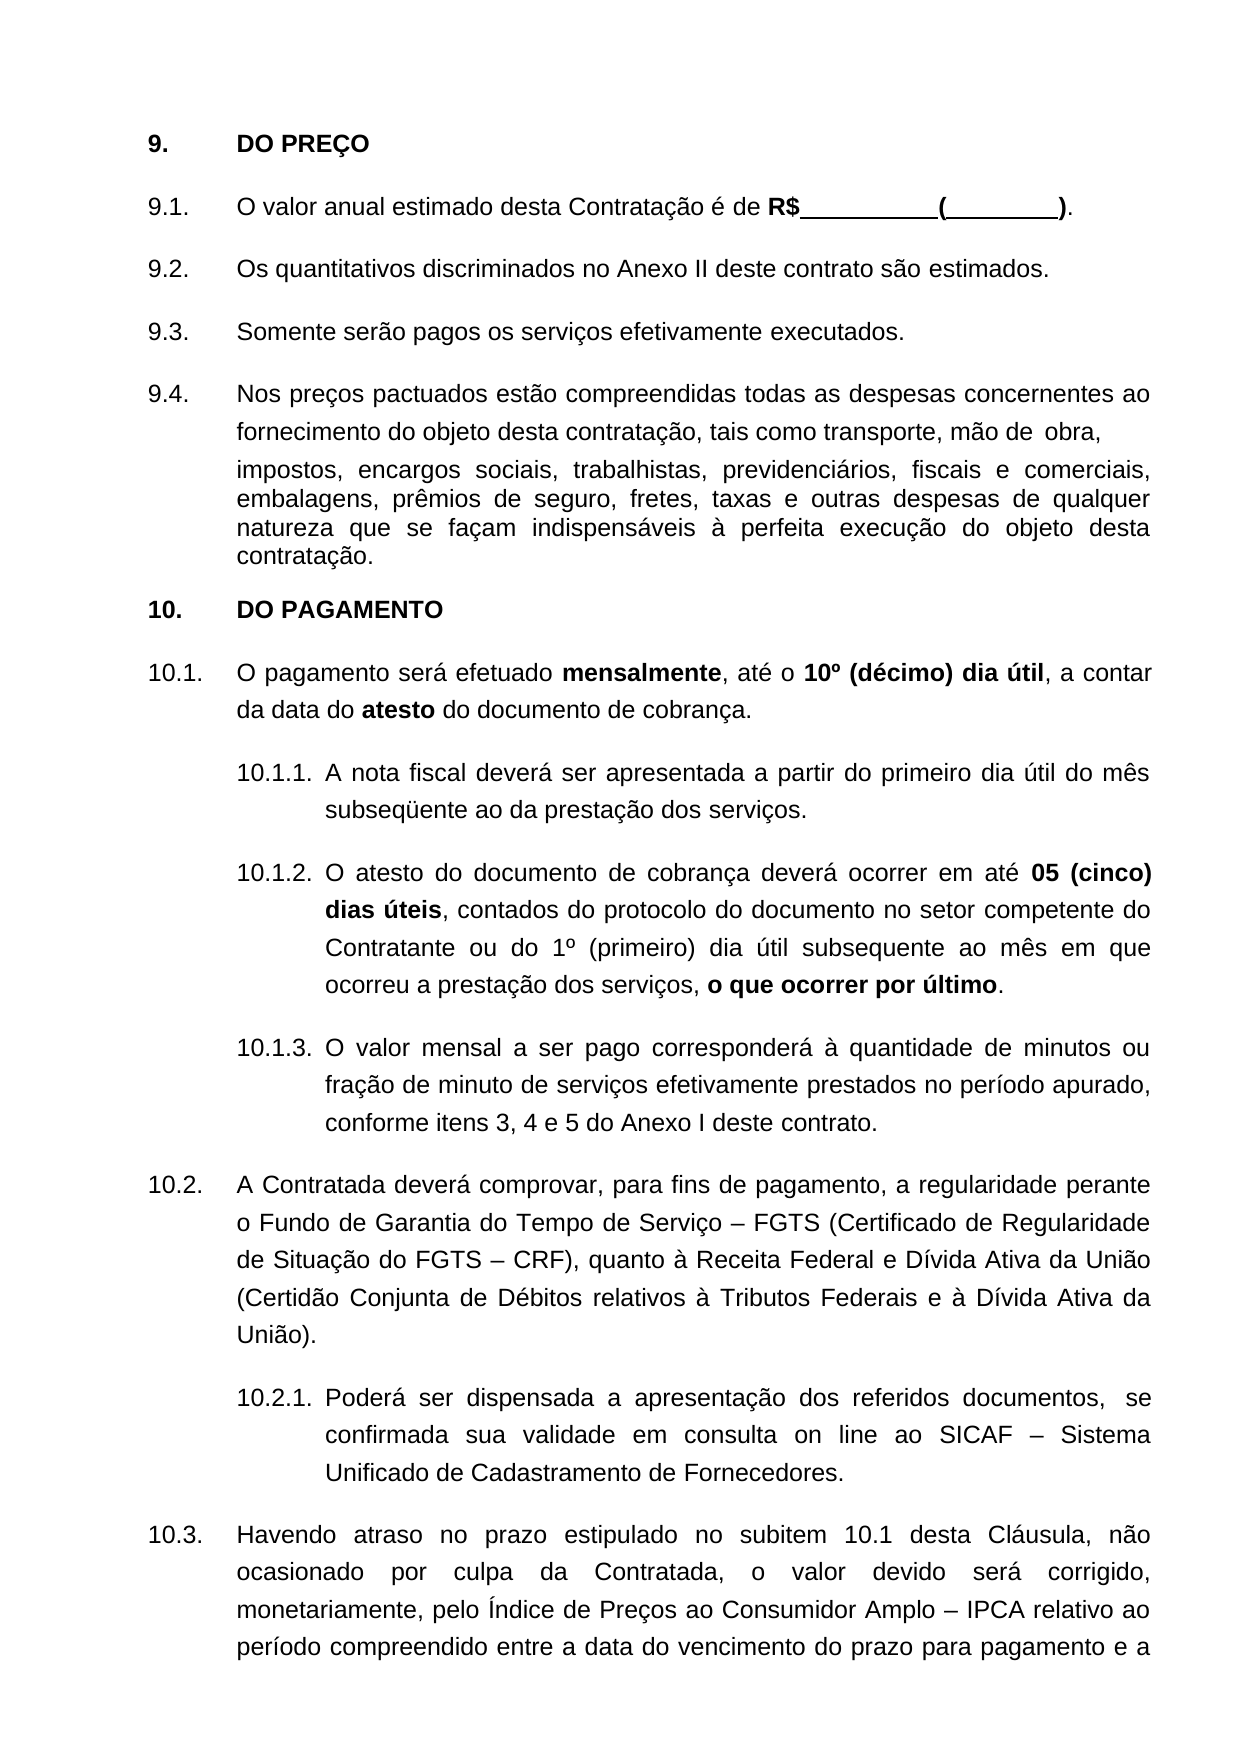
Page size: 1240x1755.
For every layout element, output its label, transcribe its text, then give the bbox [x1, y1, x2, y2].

text impostos, encargos sociais, trabalhistas, previdenciários, fiscais e comerciais, embalagens, prêmios de seguro, fretes, taxas e outras despesas de qualquer natureza que se façam indispensáveis à perfeita execução do objeto desta contratação. [236, 455, 1152, 570]
list Nos preços pactuados estão compreendidas todas as despesas concernentes ao fornecimento do objeto desta contratação, tais como transporte, mão de obra, [148, 370, 1152, 445]
subtitle DO PREÇO [148, 129, 1194, 158]
list O valor anual estimado desta Contratação é de R$ ( ). [148, 183, 1194, 220]
list Havendo atraso no prazo estipulado no subitem 10.1 desta Cláusula, não ocasionado por culpa da Contratada, o valor devido será corrigido, monetariamente, pelo Índice de Preços ao Consumidor Amplo – IPCA relativo ao período compreendido entre a data do vencimento do prazo para pagamento e a [148, 1511, 1152, 1661]
list Somente serão pagos os serviços efetivamente executados. [148, 308, 1194, 345]
list O pagamento será efetuado mensalmente, até o 10º (décimo) dia útil, a contar da data do atesto do documento de cobrança. [148, 649, 1152, 724]
subtitle DO PAGAMENTO [148, 595, 1194, 624]
list A Contratada deverá comprovar, para fins de pagamento, a regularidade perante o Fundo de Garantia do Tempo de Serviço – FGTS (Certificado de Regularidade de Situação do FGTS – CRF), quanto à Receita Federal e Dívida Ativa da União (Certidão Conjunta de Débitos relativos à Tributos Federais e à Dívida Ativa da União). [148, 1161, 1152, 1349]
list Poderá ser dispensada a apresentação dos referidos documentos, se confirmada sua validade em consulta on line ao SICAF – Sistema Unificado de Cadastramento de Fornecedores. [236, 1374, 1152, 1486]
list O valor mensal a ser pago corresponderá à quantidade de minutos ou fração de minuto de serviços efetivamente prestados no período apurado, conforme itens 3, 4 e 5 do Anexo I deste contrato. [236, 1024, 1152, 1136]
list A nota fiscal deverá ser apresentada a partir do primeiro dia útil do mês subseqüente ao da prestação dos serviços. [236, 749, 1152, 824]
list Os quantitativos discriminados no Anexo II deste contrato são estimados. [148, 245, 1194, 283]
list O atesto do documento de cobrança deverá ocorrer em até 05 (cinco) dias úteis, contados do protocolo do documento no setor competente do Contratante ou do 1º (primeiro) dia útil subsequente ao mês em que ocorreu a prestação dos serviços, o que ocorrer por último. [236, 849, 1152, 999]
